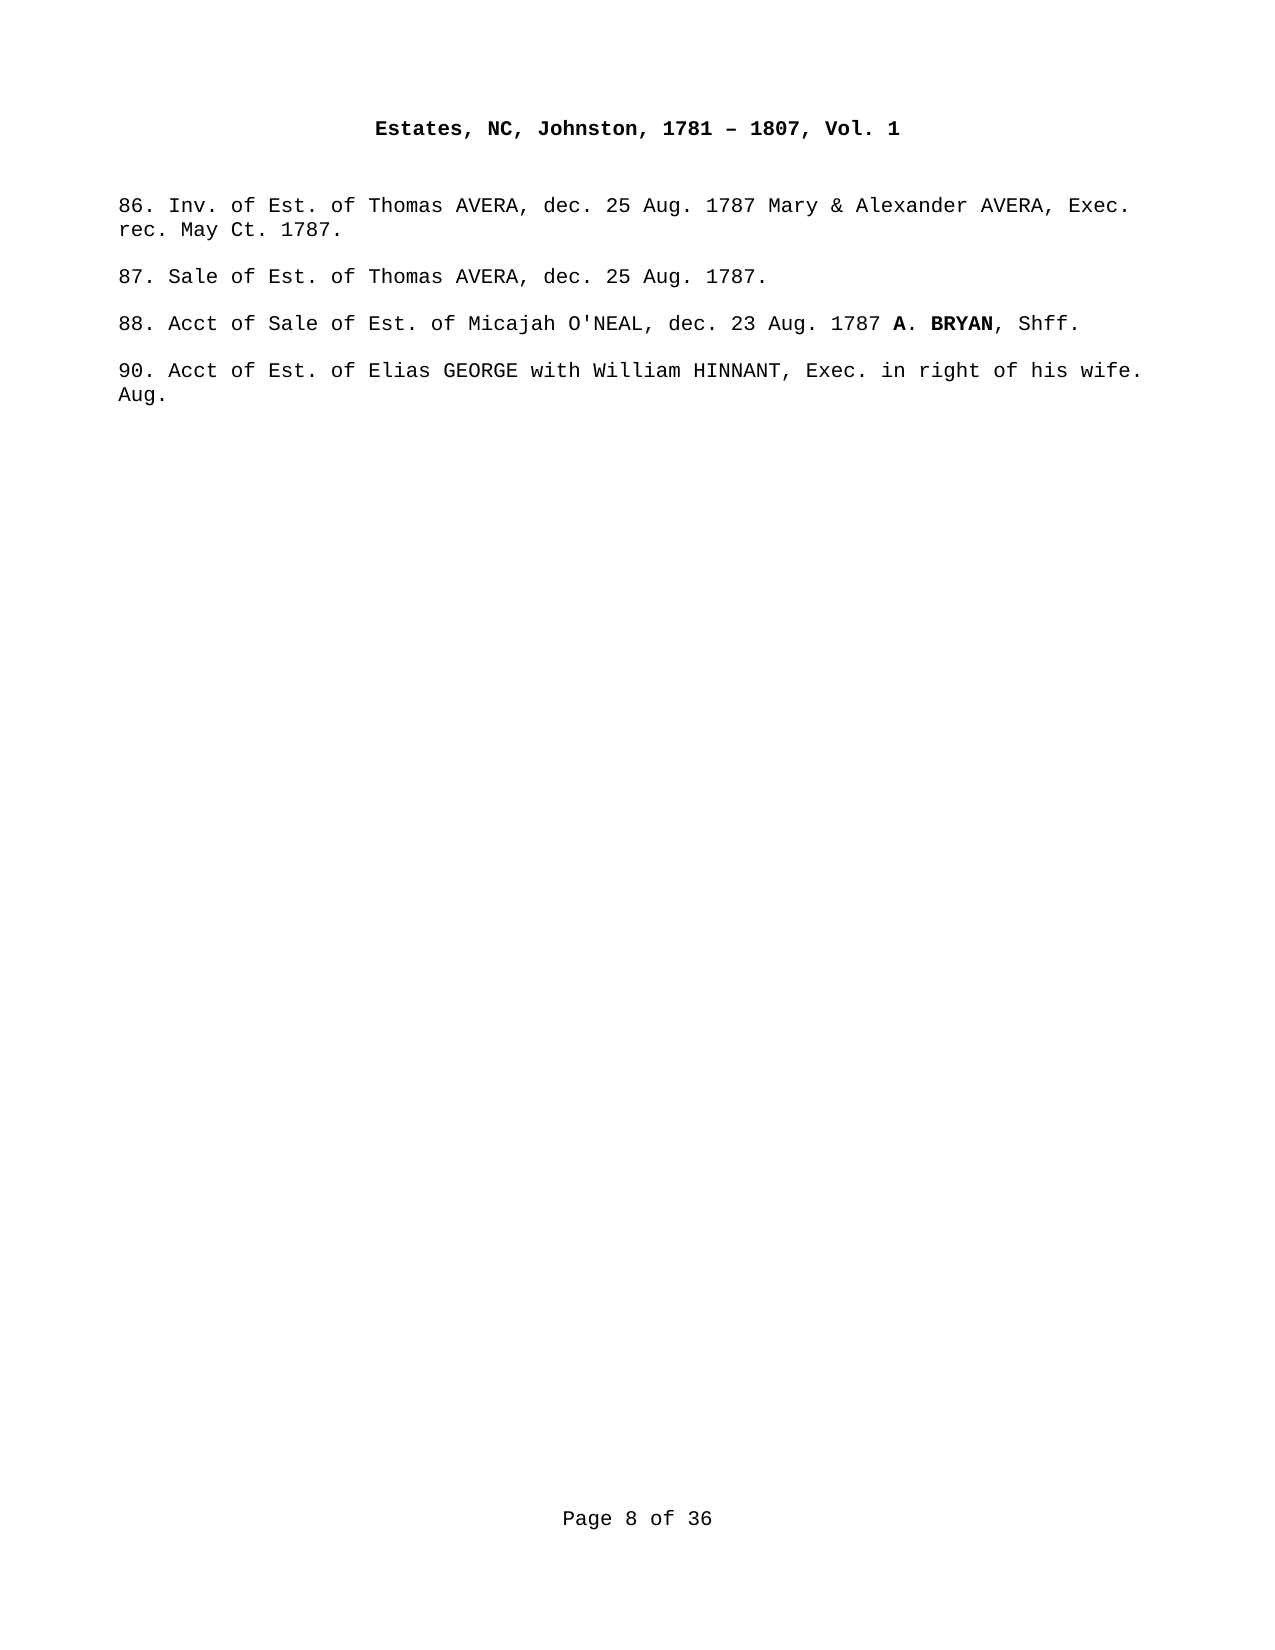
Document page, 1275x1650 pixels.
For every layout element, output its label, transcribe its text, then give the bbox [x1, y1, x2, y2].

text 90. Acct of Est. of Elias GEORGE with William HINNANT, Exec. in right of his wife. Aug. [118, 360, 1157, 408]
text 86. Inv. of Est. of Thomas AVERA, dec. 25 Aug. 1787 Mary & Alexander AVERA, Exec. rec. May Ct. 1787. [118, 195, 1157, 242]
text 88. Acct of Sale of Est. of Micajah O'NEAL, dec. 23 Aug. 1787 A. BRYAN, Shff. [118, 313, 1157, 337]
text 87. Sale of Est. of Thomas AVERA, dec. 25 Aug. 1787. [118, 266, 1157, 289]
